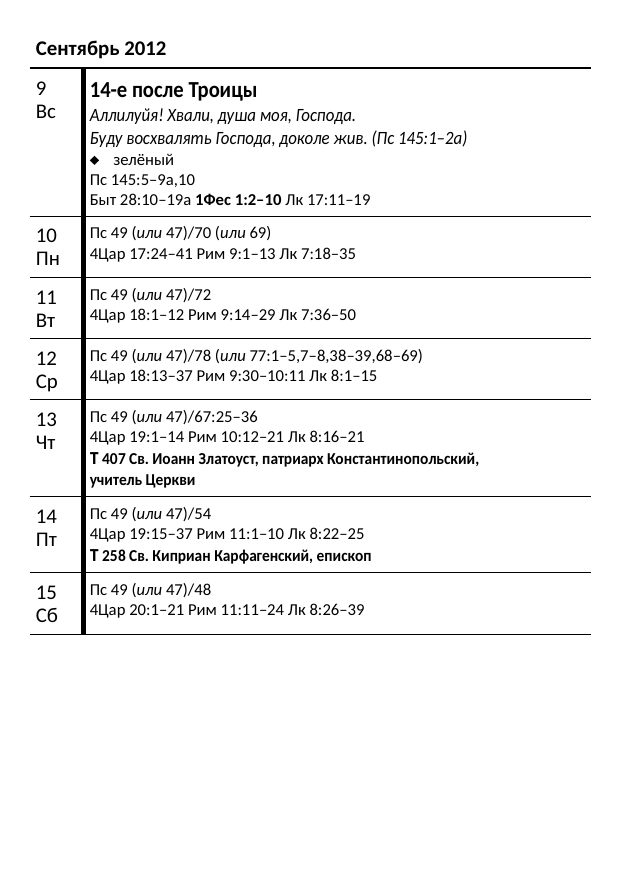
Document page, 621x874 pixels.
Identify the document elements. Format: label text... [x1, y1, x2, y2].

table_cell 15 Сб [30, 573, 81, 633]
table_cell Пс 49 (или 47)/54 4Цар 19:15–37 Рим 11:1–10 Лк 8:22–25 T 258 Св. Киприан Карфагенский, епископ [86, 497, 591, 572]
table_cell 14 Пт [30, 497, 81, 572]
table_cell Пс 49 (или 47)/70 (или 69) 4Цар 17:24–41 Рим 9:1–13 Лк 7:18–35 [86, 217, 591, 277]
table_cell Пс 49 (или 47)/78 (или 77:1–5,7–8,38–39,68–69) 4Цар 18:13–37 Рим 9:30–10:11 Лк 8:1–15 [86, 339, 591, 399]
table_cell Пс 49 (или 47)/67:25–36 4Цар 19:1–14 Рим 10:12–21 Лк 8:16–21 T 407 Св. Иоанн Златоуст, патриарх Константинопольский, учитель Церкви [86, 400, 591, 496]
table_cell 13 Чт [30, 400, 81, 496]
table_cell 14-е после Троицы Аллилуйя! Хвали, душа моя, Господа. Буду восхвалять Господа, доколе жив. (Пс 145:1–2а) зелёный Пс 145:5–9а,10 Быт 28:10–19а 1Фес 1:2–10 Лк 17:11–19 [86, 69, 591, 216]
table_header Сентябрь 2012 [30, 30, 591, 67]
table_cell 12 Ср [30, 339, 81, 399]
table_cell 11 Вт [30, 278, 81, 338]
table_cell Пс 49 (или 47)/48 4Цар 20:1–21 Рим 11:11–24 Лк 8:26–39 [86, 573, 591, 633]
table_cell 9 Вс [30, 69, 81, 216]
table_cell Пс 49 (или 47)/72 4Цар 18:1–12 Рим 9:14–29 Лк 7:36–50 [86, 278, 591, 338]
table_cell 10 Пн [30, 217, 81, 277]
